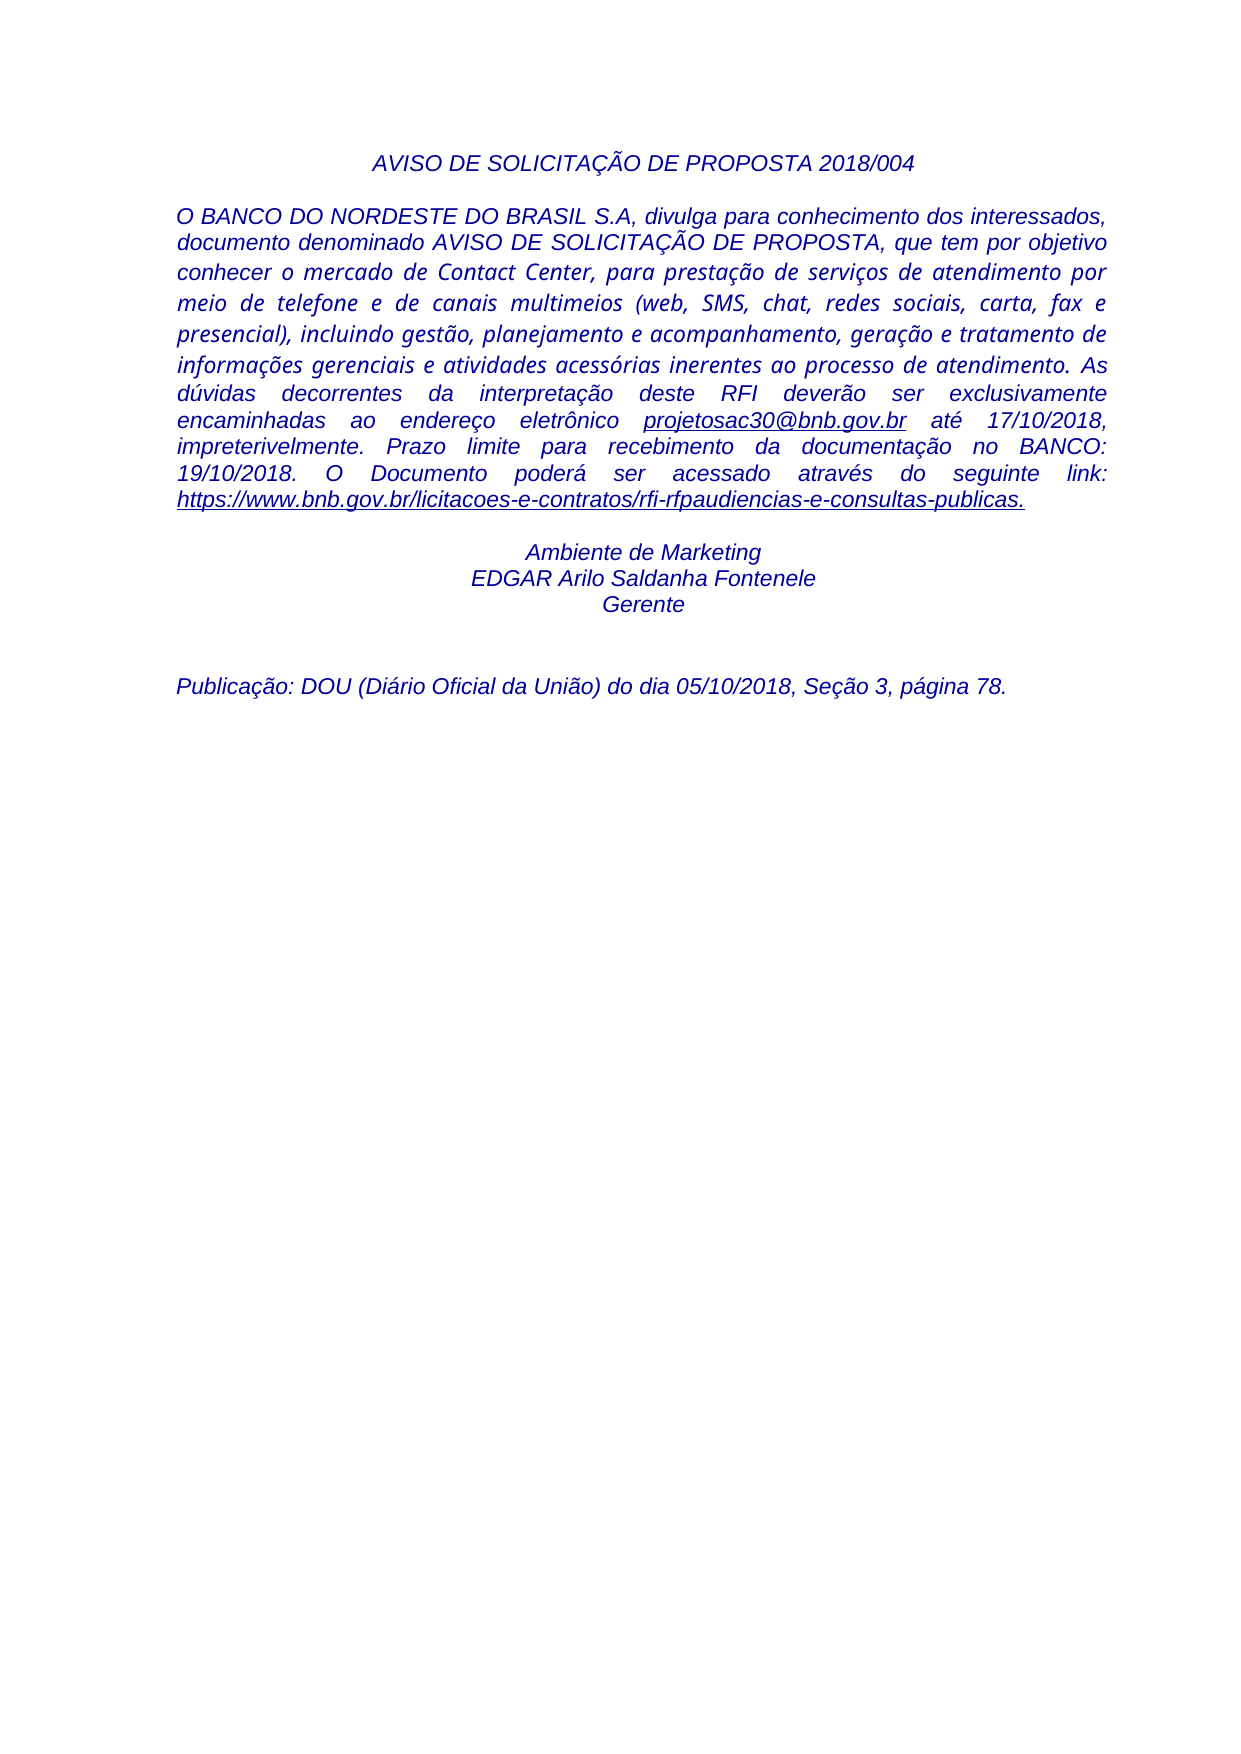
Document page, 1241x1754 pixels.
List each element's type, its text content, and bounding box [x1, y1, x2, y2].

text Ambiente de Marketing [177, 538, 1109, 565]
text EDGAR Arilo Saldanha Fontenele [177, 565, 1109, 591]
text Publicação: DOU (Diário Oficial da União) do dia 05/10/2018, Seção 3, página 78. [176, 673, 1108, 699]
text O BANCO DO NORDESTE DO BRASIL S.A, divulga para conhecimento dos interessados, documento denominado AVISO DE SOLICITAÇÃO DE PROPOSTA, que tem por objetivo conhecer o mercado de Contact Center, para prestação de serviços de atendimento por meio de telefone e de canais multimeios (web, SMS, chat, redes sociais, carta, fax e presencial), incluindo gestão, planejamento e acompanhamento, geração e tratamento de informações gerenciais e atividades acessórias inerentes ao processo de atendimento. As dúvidas decorrentes da interpretação deste RFI deverão ser exclusivamente encaminhadas ao endereço eletrônico projetosac30@bnb.gov.br até 17/10/2018, impreterivelmente. Prazo limite para recebimento da documentação no BANCO: 19/10/2018. O Documento poderá ser acessado através do seguinte link: https://www.bnb.gov.br/licitacoes-e-contratos/rfi-rfpaudiencias-e-consultas-publicas. [176, 203, 1108, 512]
text Gerente [177, 591, 1109, 618]
text AVISO DE SOLICITAÇÃO DE PROPOSTA 2018/004 [177, 150, 1109, 176]
